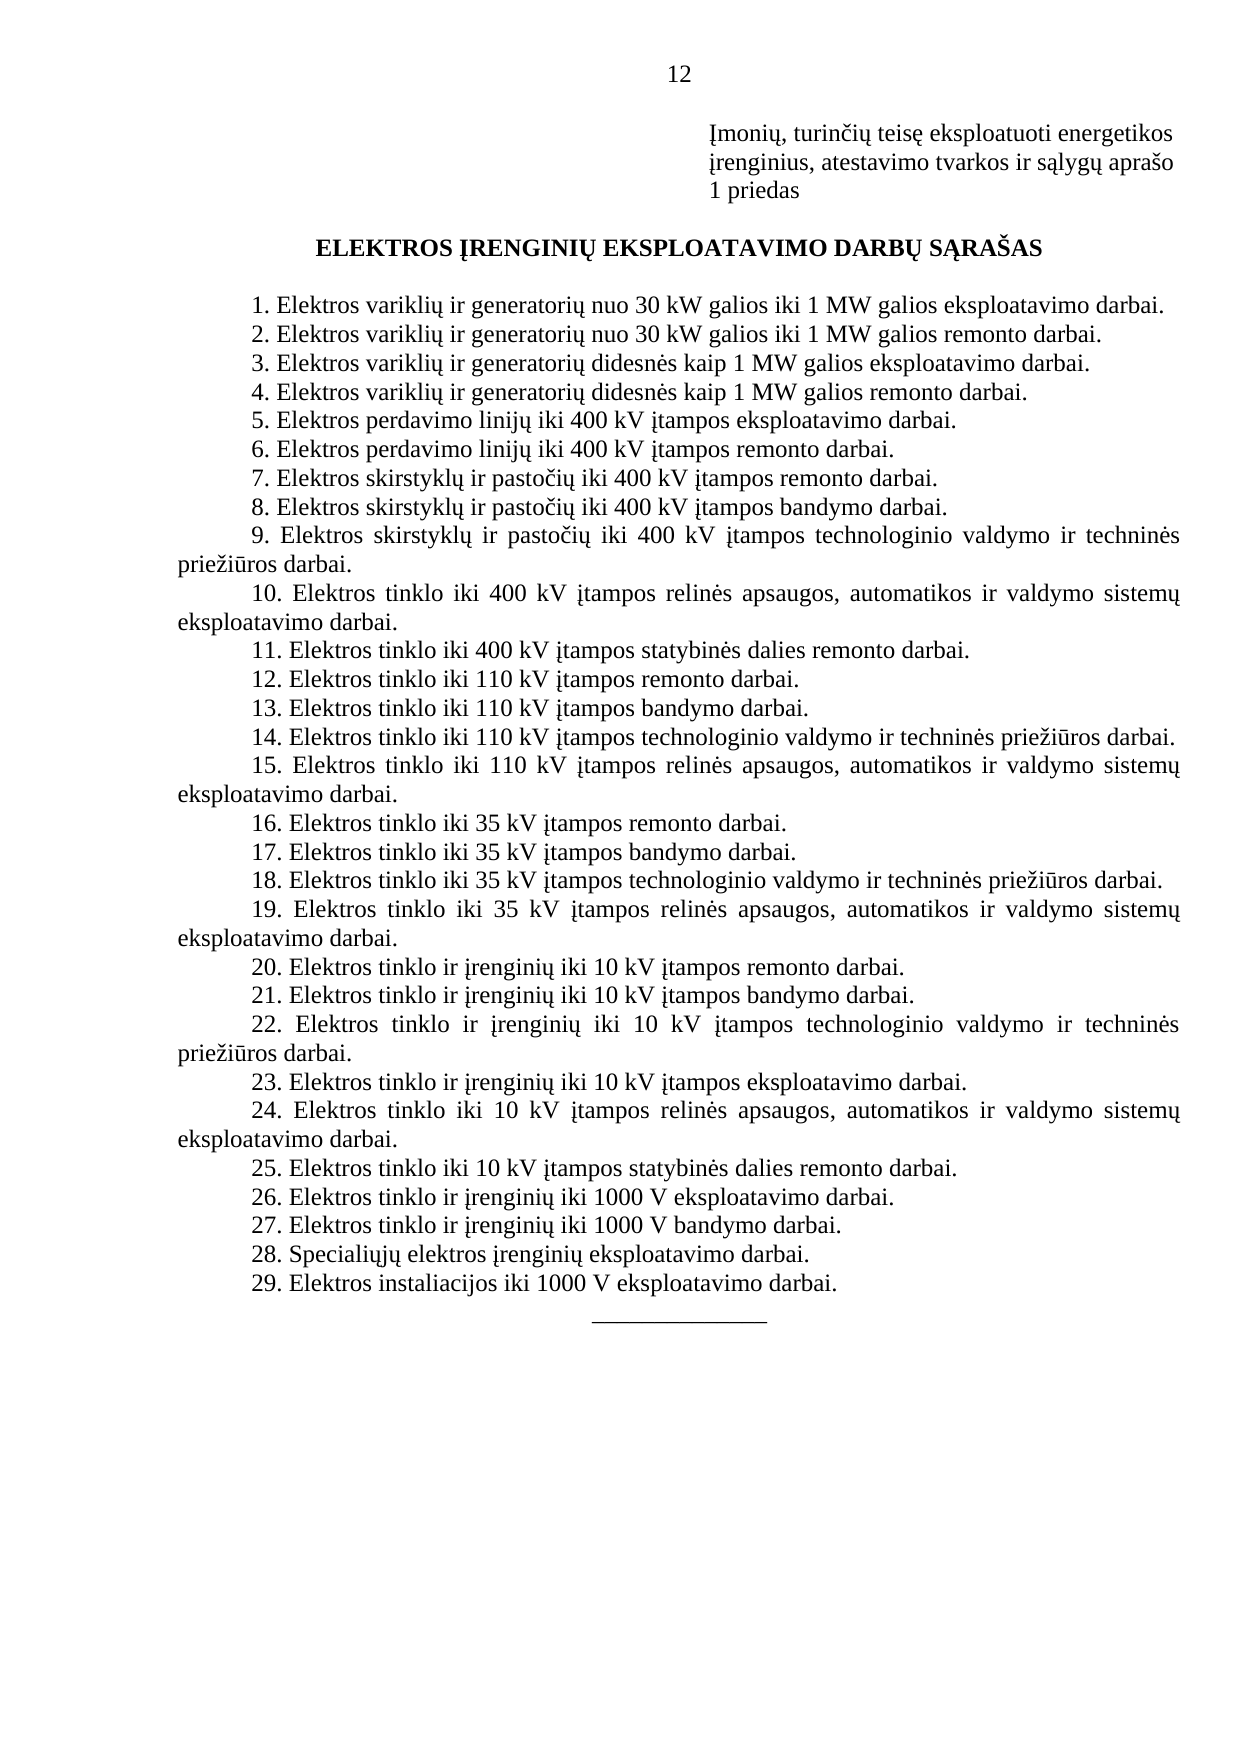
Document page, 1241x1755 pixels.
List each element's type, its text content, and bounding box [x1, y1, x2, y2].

text 15. Elektros tinklo iki 110 kV įtampos relinės apsaugos, automatikos ir valdymo sistemų eksploatavimo darbai. [177, 751, 1181, 808]
text 12. Elektros tinklo iki 110 kV įtampos remonto darbai. [177, 664, 1181, 693]
text Įmonių, turinčių teisę eksploatuoti energetikos [709, 118, 1181, 147]
text 5. Elektros perdavimo linijų iki 400 kV įtampos eksploatavimo darbai. [177, 406, 1181, 434]
text 20. Elektros tinklo ir įrenginių iki 10 kV įtampos remonto darbai. [177, 952, 1181, 981]
text 6. Elektros perdavimo linijų iki 400 kV įtampos remonto darbai. [177, 434, 1181, 463]
text 10. Elektros tinklo iki 400 kV įtampos relinės apsaugos, automatikos ir valdymo sistemų eksploatavimo darbai. [177, 578, 1181, 636]
text 28. Specialiųjų elektros įrenginių eksploatavimo darbai. [177, 1239, 1181, 1268]
text 24. Elektros tinklo iki 10 kV įtampos relinės apsaugos, automatikos ir valdymo sistemų eksploatavimo darbai. [177, 1096, 1181, 1153]
text 19. Elektros tinklo iki 35 kV įtampos relinės apsaugos, automatikos ir valdymo sistemų eksploatavimo darbai. [177, 894, 1181, 952]
text 27. Elektros tinklo ir įrenginių iki 1000 V bandymo darbai. [177, 1211, 1181, 1239]
text 22. Elektros tinklo ir įrenginių iki 10 kV įtampos technologinio valdymo ir techninės priežiūros darbai. [177, 1009, 1181, 1067]
text 2. Elektros variklių ir generatorių nuo 30 kW galios iki 1 MW galios remonto darbai. [177, 319, 1181, 348]
text ______________ [177, 1297, 1181, 1326]
text 3. Elektros variklių ir generatorių didesnės kaip 1 MW galios eksploatavimo darbai. [177, 348, 1181, 377]
text 11. Elektros tinklo iki 400 kV įtampos statybinės dalies remonto darbai. [177, 636, 1181, 664]
text ELEKTROS ĮRENGINIŲ EKSPLOATAVIMO DARBŲ SĄRAŠAS [177, 233, 1181, 262]
text įrenginius, atestavimo tvarkos ir sąlygų aprašo [177, 147, 1181, 176]
text 17. Elektros tinklo iki 35 kV įtampos bandymo darbai. [177, 837, 1181, 866]
text 18. Elektros tinklo iki 35 kV įtampos technologinio valdymo ir techninės priežiūros darbai. [177, 866, 1181, 894]
text 8. Elektros skirstyklų ir pastočių iki 400 kV įtampos bandymo darbai. [177, 492, 1181, 521]
text 7. Elektros skirstyklų ir pastočių iki 400 kV įtampos remonto darbai. [177, 463, 1181, 492]
text 9. Elektros skirstyklų ir pastočių iki 400 kV įtampos technologinio valdymo ir techninės priežiūros darbai. [177, 521, 1181, 578]
text 13. Elektros tinklo iki 110 kV įtampos bandymo darbai. [177, 693, 1181, 722]
text 21. Elektros tinklo ir įrenginių iki 10 kV įtampos bandymo darbai. [177, 981, 1181, 1009]
text 25. Elektros tinklo iki 10 kV įtampos statybinės dalies remonto darbai. [177, 1153, 1181, 1182]
text 26. Elektros tinklo ir įrenginių iki 1000 V eksploatavimo darbai. [177, 1182, 1181, 1211]
text 4. Elektros variklių ir generatorių didesnės kaip 1 MW galios remonto darbai. [177, 377, 1181, 406]
text 29. Elektros instaliacijos iki 1000 V eksploatavimo darbai. [177, 1268, 1181, 1297]
text 1 priedas [177, 176, 1181, 204]
text 1. Elektros variklių ir generatorių nuo 30 kW galios iki 1 MW galios eksploatavimo darbai. [177, 291, 1181, 319]
text 23. Elektros tinklo ir įrenginių iki 10 kV įtampos eksploatavimo darbai. [177, 1067, 1181, 1096]
text 14. Elektros tinklo iki 110 kV įtampos technologinio valdymo ir techninės priežiūros darbai. [177, 722, 1181, 751]
text 16. Elektros tinklo iki 35 kV įtampos remonto darbai. [177, 808, 1181, 837]
